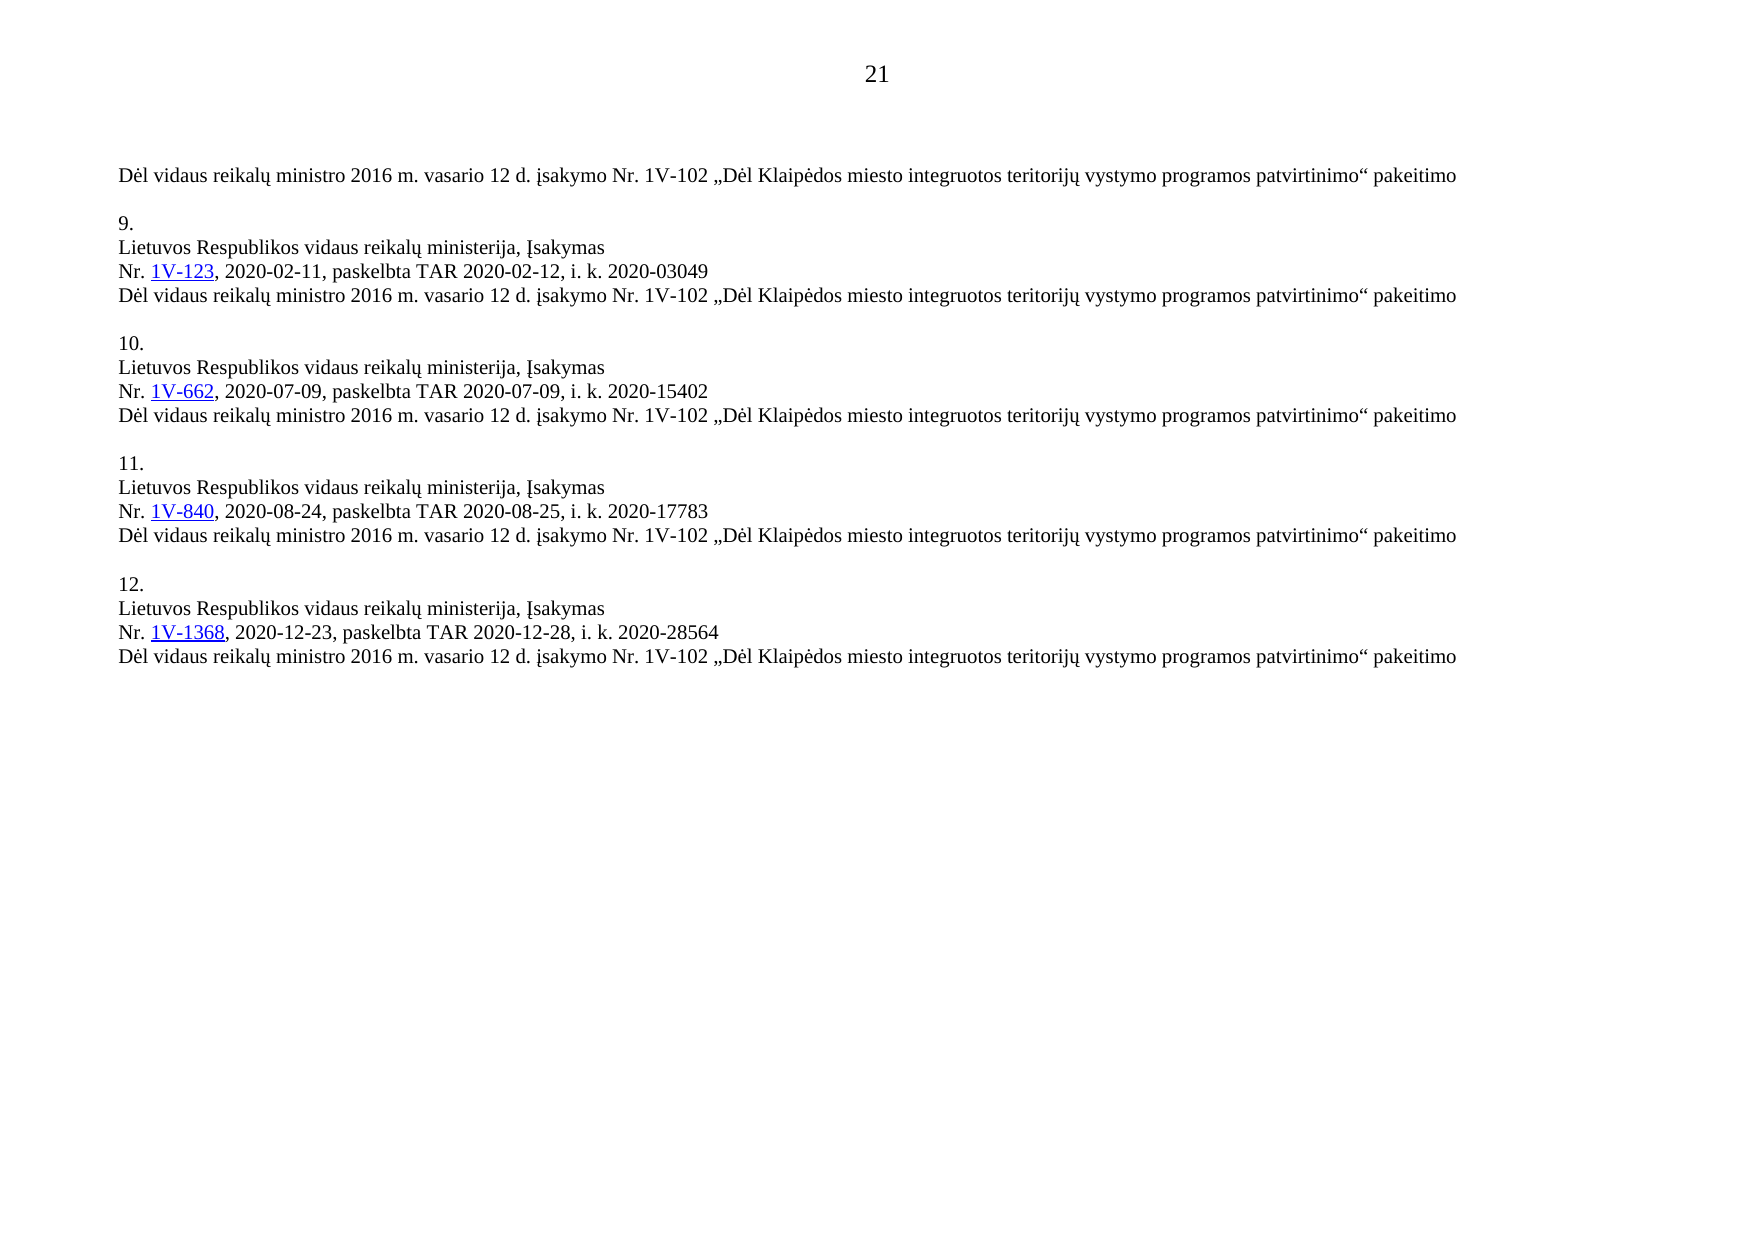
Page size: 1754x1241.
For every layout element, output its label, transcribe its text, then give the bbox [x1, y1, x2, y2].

text 10. [118, 331, 1636, 355]
text 12. [118, 572, 1636, 596]
text Lietuvos Respublikos vidaus reikalų ministerija, Įsakymas [118, 475, 1636, 499]
text Dėl vidaus reikalų ministro 2016 m. vasario 12 d. įsakymo Nr. 1V-102 „Dėl Klaipėdos miesto integruotos teritorijų vystymo programos patvirtinimo“ pakeitimo [118, 162, 1636, 187]
text Lietuvos Respublikos vidaus reikalų ministerija, Įsakymas [118, 596, 1636, 620]
text Nr. 1V-1368, 2020-12-23, paskelbta TAR 2020-12-28, i. k. 2020-28564 [118, 620, 1636, 644]
text Dėl vidaus reikalų ministro 2016 m. vasario 12 d. įsakymo Nr. 1V-102 „Dėl Klaipėdos miesto integruotos teritorijų vystymo programos patvirtinimo“ pakeitimo [118, 403, 1636, 427]
text Nr. 1V-662, 2020-07-09, paskelbta TAR 2020-07-09, i. k. 2020-15402 [118, 379, 1636, 403]
text Nr. 1V-123, 2020-02-11, paskelbta TAR 2020-02-12, i. k. 2020-03049 [118, 259, 1636, 283]
text Lietuvos Respublikos vidaus reikalų ministerija, Įsakymas [118, 235, 1636, 259]
text 11. [118, 451, 1636, 475]
text Dėl vidaus reikalų ministro 2016 m. vasario 12 d. įsakymo Nr. 1V-102 „Dėl Klaipėdos miesto integruotos teritorijų vystymo programos patvirtinimo“ pakeitimo [118, 644, 1636, 668]
text Dėl vidaus reikalų ministro 2016 m. vasario 12 d. įsakymo Nr. 1V-102 „Dėl Klaipėdos miesto integruotos teritorijų vystymo programos patvirtinimo“ pakeitimo [118, 523, 1636, 547]
text Dėl vidaus reikalų ministro 2016 m. vasario 12 d. įsakymo Nr. 1V-102 „Dėl Klaipėdos miesto integruotos teritorijų vystymo programos patvirtinimo“ pakeitimo [118, 283, 1636, 307]
text Nr. 1V-840, 2020-08-24, paskelbta TAR 2020-08-25, i. k. 2020-17783 [118, 499, 1636, 523]
text 9. [118, 211, 1636, 235]
text Lietuvos Respublikos vidaus reikalų ministerija, Įsakymas [118, 355, 1636, 379]
